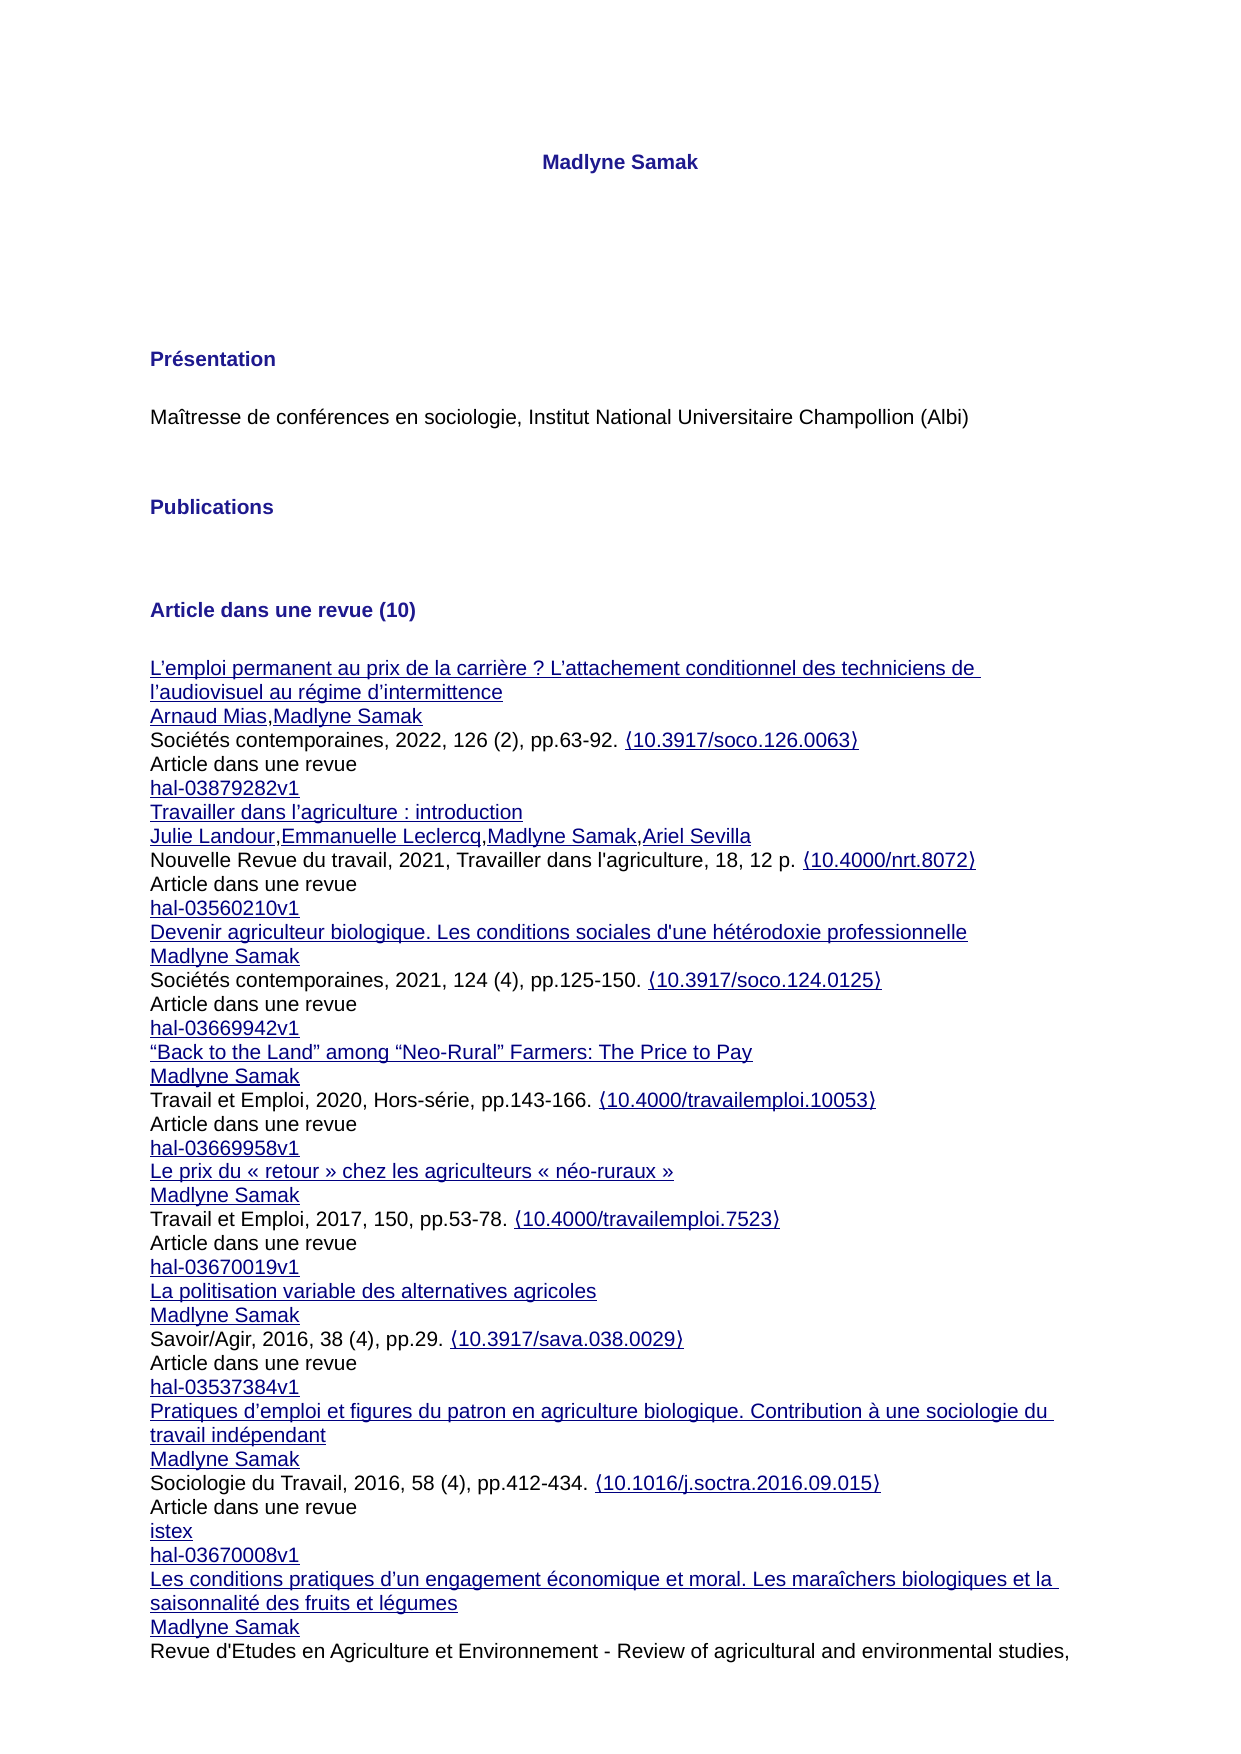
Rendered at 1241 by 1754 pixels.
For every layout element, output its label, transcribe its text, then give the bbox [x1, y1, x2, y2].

table_cell Travailler dans l’agriculture : introduction Julie Landour,Emmanuelle Leclercq,Madlyne Samak,Ariel Sevilla Nouvelle Revue du travail, 2021, Travailler dans l'agriculture, 18, 12 p. ⟨10.4000/nrt.8072⟩ Article dans une revue hal-03560210v1 [150, 800, 1090, 920]
table_cell Pratiques d’emploi et figures du patron en agriculture biologique. Contribution à une sociologie du travail indépendant Madlyne Samak Sociologie du Travail, 2016, 58 (4), pp.412-434. ⟨10.1016/j.soctra.2016.09.015⟩ Article dans une revue istex hal-03670008v1 [150, 1399, 1090, 1567]
table_cell Le prix du « retour » chez les agriculteurs « néo-ruraux » Madlyne Samak Travail et Emploi, 2017, 150, pp.53-78. ⟨10.4000/travailemploi.7523⟩ Article dans une revue hal-03670019v1 [150, 1159, 1090, 1279]
subtitle Article dans une revue (10) [150, 598, 1090, 622]
table_cell Devenir agriculteur biologique. Les conditions sociales d'une hétérodoxie professionnelle Madlyne Samak Sociétés contemporaines, 2021, 124 (4), pp.125-150. ⟨10.3917/soco.124.0125⟩ Article dans une revue hal-03669942v1 [150, 920, 1090, 1039]
text Maîtresse de conférences en sociologie, Institut National Universitaire Champollion (Albi) [150, 405, 1090, 429]
table_cell “Back to the Land” among “Neo-Rural” Farmers: The Price to Pay Madlyne Samak Travail et Emploi, 2020, Hors-série, pp.143-166. ⟨10.4000/travailemploi.10053⟩ Article dans une revue hal-03669958v1 [150, 1040, 1090, 1159]
subtitle Madlyne Samak [150, 150, 1090, 174]
table_header L’emploi permanent au prix de la carrière ? L’attachement conditionnel des techniciens de l’audiovisuel au régime d’intermittence Arnaud Mias,Madlyne Samak Sociétés contemporaines, 2022, 126 (2), pp.63-92. ⟨10.3917/soco.126.0063⟩ Article dans une revue hal-03879282v1 [150, 656, 1090, 800]
table_cell Les conditions pratiques d’un engagement économique et moral. Les maraîchers biologiques et la saisonnalité des fruits et légumes Madlyne Samak Revue d'Etudes en Agriculture et Environnement - Review of agricultural and environmental studies, [150, 1567, 1090, 1662]
subtitle Présentation [150, 347, 1090, 371]
subtitle Publications [150, 495, 1090, 519]
table_cell La politisation variable des alternatives agricoles Madlyne Samak Savoir/Agir, 2016, 38 (4), pp.29. ⟨10.3917/sava.038.0029⟩ Article dans une revue hal-03537384v1 [150, 1279, 1090, 1399]
